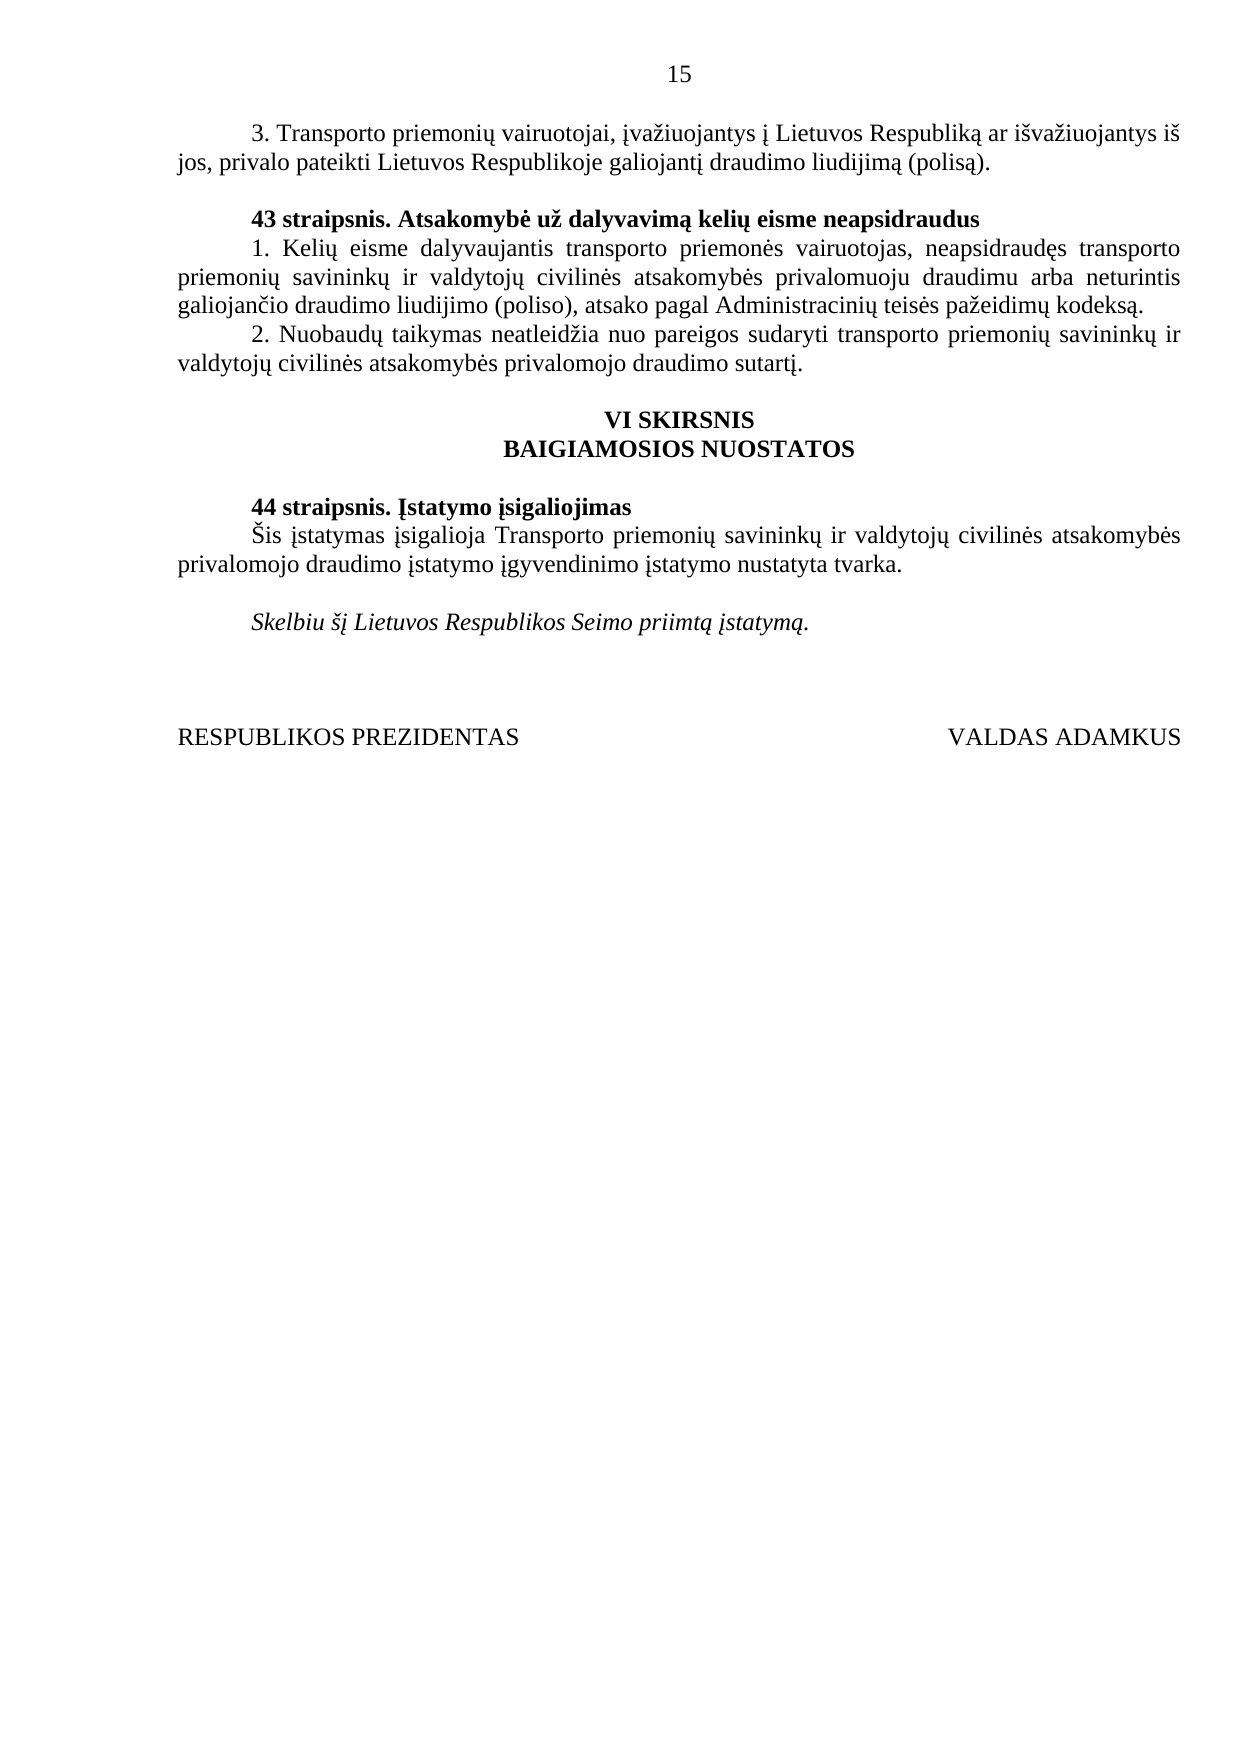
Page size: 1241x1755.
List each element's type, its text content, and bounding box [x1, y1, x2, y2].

text 2. Nuobaudų taikymas neatleidžia nuo pareigos sudaryti transporto priemonių savininkų ir valdytojų civilinės atsakomybės privalomojo draudimo sutartį. [177, 319, 1181, 377]
text 43 straipsnis. Atsakomybė už dalyvavimą kelių eisme neapsidraudus [177, 204, 1181, 233]
text BAIGIAMOSIOS NUOSTATOS [177, 434, 1181, 463]
text Skelbiu šį Lietuvos Respublikos Seimo priimtą įstatymą. [177, 607, 1181, 636]
text Šis įstatymas įsigalioja Transporto priemonių savininkų ir valdytojų civilinės atsakomybės privalomojo draudimo įstatymo įgyvendinimo įstatymo nustatyta tvarka. [177, 521, 1181, 578]
text 44 straipsnis. Įstatymo įsigaliojimas [177, 492, 1181, 521]
text 3. Transporto priemonių vairuotojai, įvažiuojantys į Lietuvos Respubliką ar išvažiuojantys iš jos, privalo pateikti Lietuvos Respublikoje galiojantį draudimo liudijimą (polisą). [177, 118, 1181, 176]
text RESPUBLIKOS PREZIDENTAS VALDAS ADAMKUS [177, 722, 1181, 751]
text 1. Kelių eisme dalyvaujantis transporto priemonės vairuotojas, neapsidraudęs transporto priemonių savininkų ir valdytojų civilinės atsakomybės privalomuoju draudimu arba neturintis galiojančio draudimo liudijimo (poliso), atsako pagal Administracinių teisės pažeidimų kodeksą. [177, 233, 1181, 319]
text VI SKIRSNIS [177, 406, 1181, 434]
